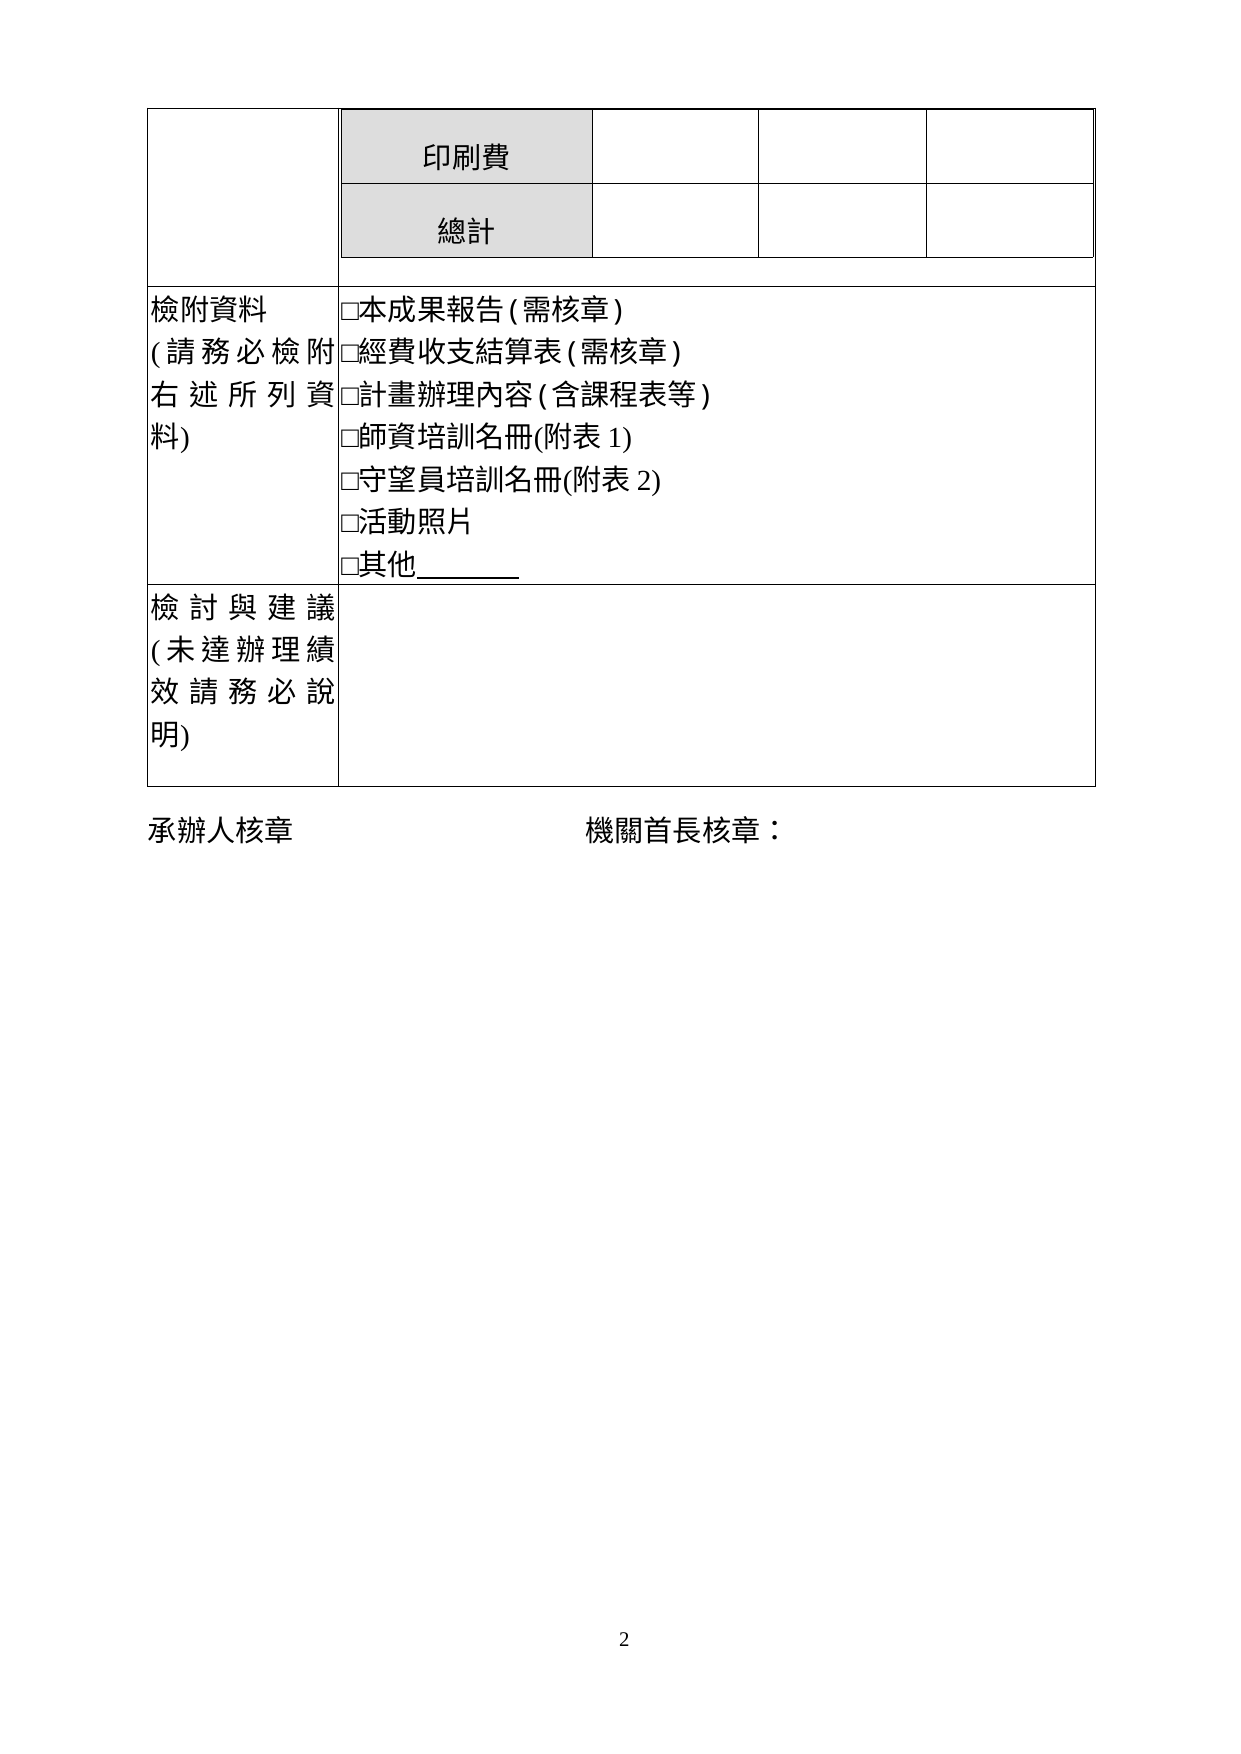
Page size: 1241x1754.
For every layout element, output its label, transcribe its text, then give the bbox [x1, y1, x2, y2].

table_cell [339, 109, 1095, 286]
table_cell [759, 110, 926, 183]
table_cell [593, 184, 758, 257]
table_cell [593, 110, 758, 183]
table_cell [339, 585, 1095, 786]
table_cell 檢附資料 (請務必檢附右述所列資料) [148, 287, 338, 583]
table_cell [927, 184, 1093, 257]
text 承辦人核章 機關首長核章： [148, 787, 1092, 849]
table_cell 印刷費 [342, 110, 592, 183]
table_cell 總計 [342, 184, 592, 257]
table_cell [148, 109, 338, 286]
table_cell □本成果報告(需核章) □經費收支結算表(需核章) □計畫辦理內容(含課程表等) □師資培訓名冊(附表1) □守望員培訓名冊(附表2) □活動照片 □其他 [339, 287, 1095, 583]
table_cell [927, 110, 1093, 183]
table_cell 檢討與建議(未達辦理績效請務必說明) [148, 585, 338, 786]
table_cell [759, 184, 926, 257]
